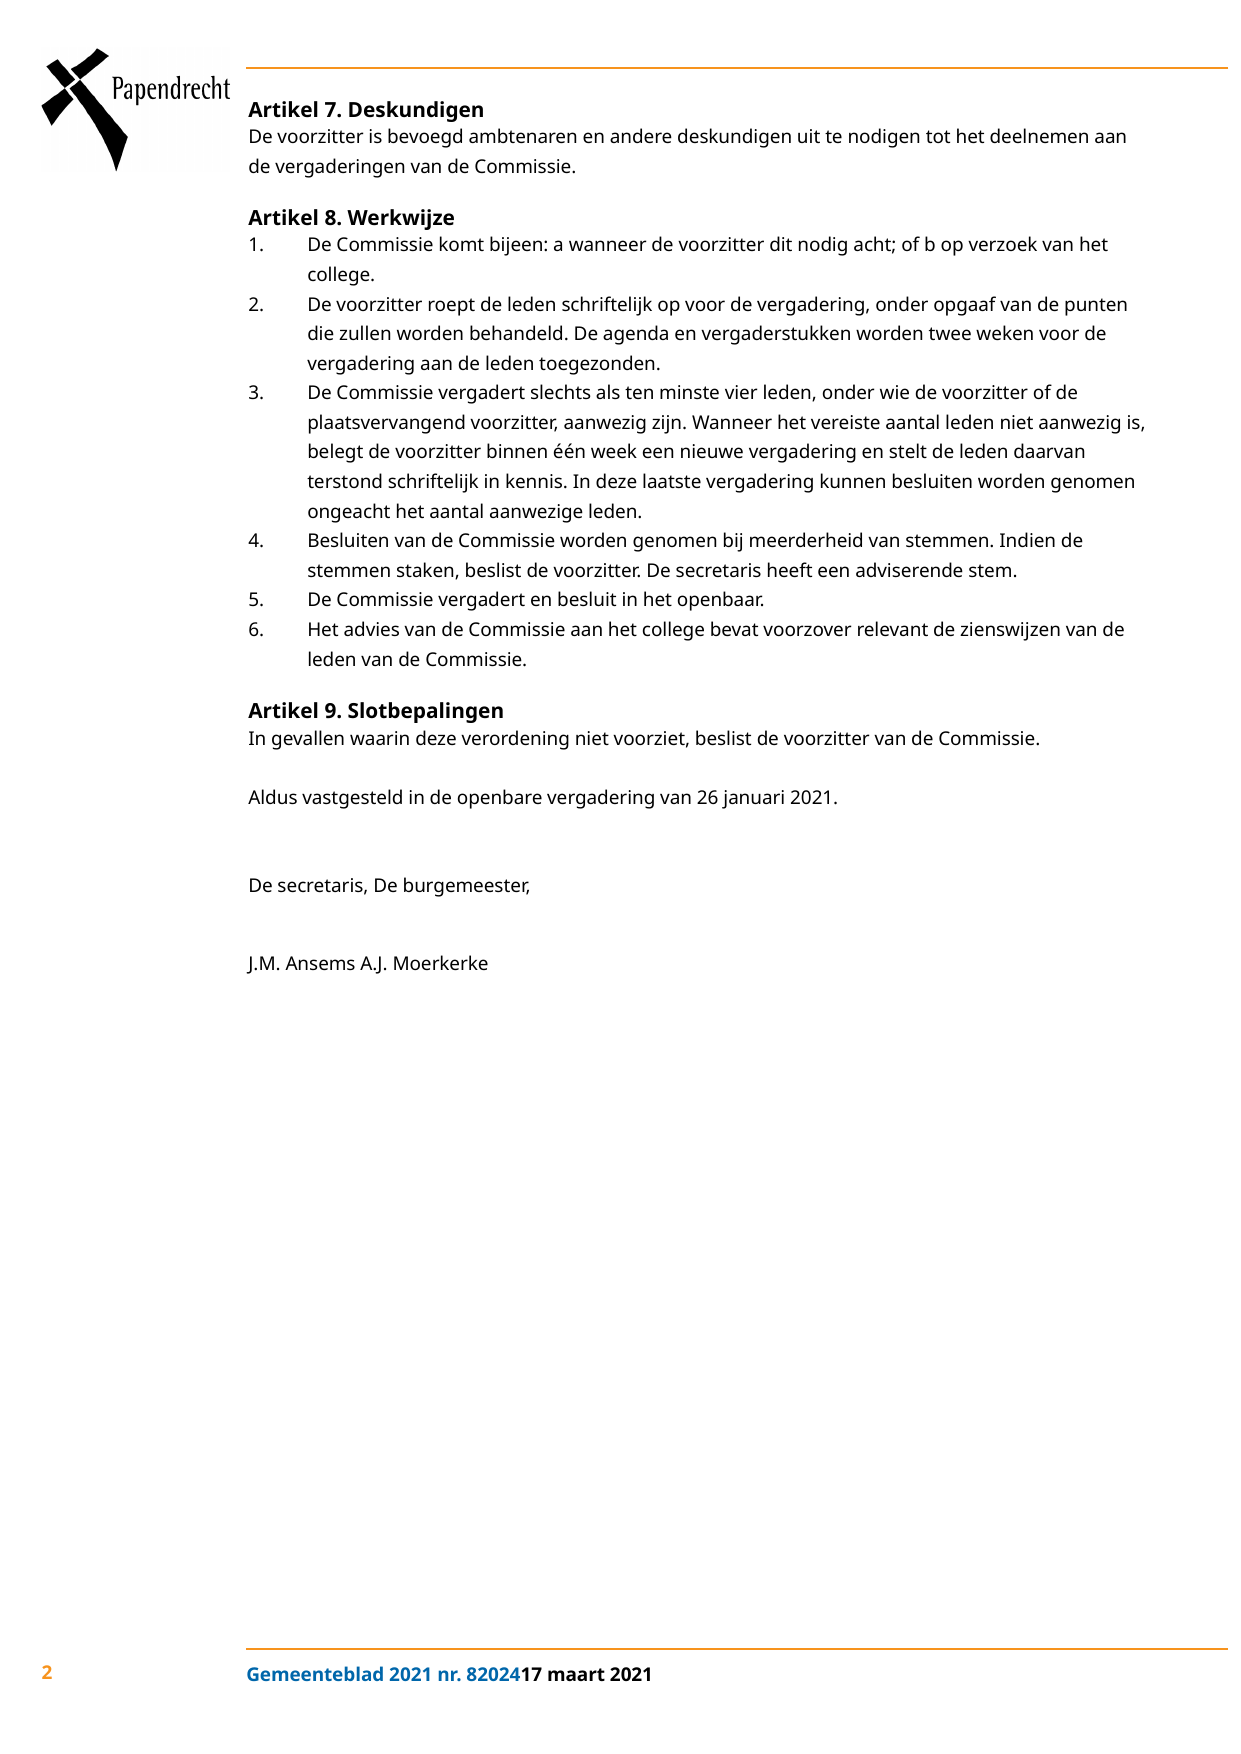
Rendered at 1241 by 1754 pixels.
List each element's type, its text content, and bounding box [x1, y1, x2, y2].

text Artikel 8. Werkwijze [248, 203, 1152, 232]
text In gevallen waarin deze verordening niet voorziet, beslist de voorzitter van de Commissie. [248, 725, 1152, 750]
list De Commissie vergadert slechts als ten minste vier leden, onder wie de voorzitter of de plaatsvervangend voorzitter, aanwezig zijn. Wanneer het vereiste aantal leden niet aanwezig is, belegt de voorzitter binnen één week een nieuwe vergadering en stelt de leden daarvan terstond schriftelijk in kennis. In deze laatste vergadering kunnen besluiten worden genomen ongeacht het aantal aanwezige leden. [248, 379, 1152, 524]
text Artikel 9. Slotbepalingen [248, 696, 1152, 725]
picture [41, 47, 231, 172]
text J.M. Ansems A.J. Moerkerke [248, 950, 1152, 976]
list De Commissie komt bijeen: a wanneer de voorzitter dit nodig acht; of b op verzoek van het college. [248, 232, 1152, 287]
text De voorzitter is bevoegd ambtenaren en andere deskundigen uit te nodigen tot het deelnemen aan de vergaderingen van de Commissie. [248, 123, 1152, 178]
list Het advies van de Commissie aan het college bevat voorzover relevant de zienswijzen van de leden van de Commissie. [248, 616, 1152, 672]
text Artikel 7. Deskundigen [248, 95, 1152, 123]
list De Commissie vergadert en besluit in het openbaar. [248, 587, 1152, 612]
text Aldus vastgesteld in de openbare vergadering van 26 januari 2021. [248, 784, 1152, 809]
list De voorzitter roept de leden schriftelijk op voor de vergadering, onder opgaaf van de punten die zullen worden behandeld. De agenda en vergaderstukken worden twee weken voor de vergadering aan de leden toegezonden. [248, 291, 1152, 376]
text De secretaris, De burgemeester, [248, 873, 1152, 898]
list Besluiten van de Commissie worden genomen bij meerderheid van stemmen. Indien de stemmen staken, beslist de voorzitter. De secretaris heeft een adviserende stem. [248, 527, 1152, 583]
